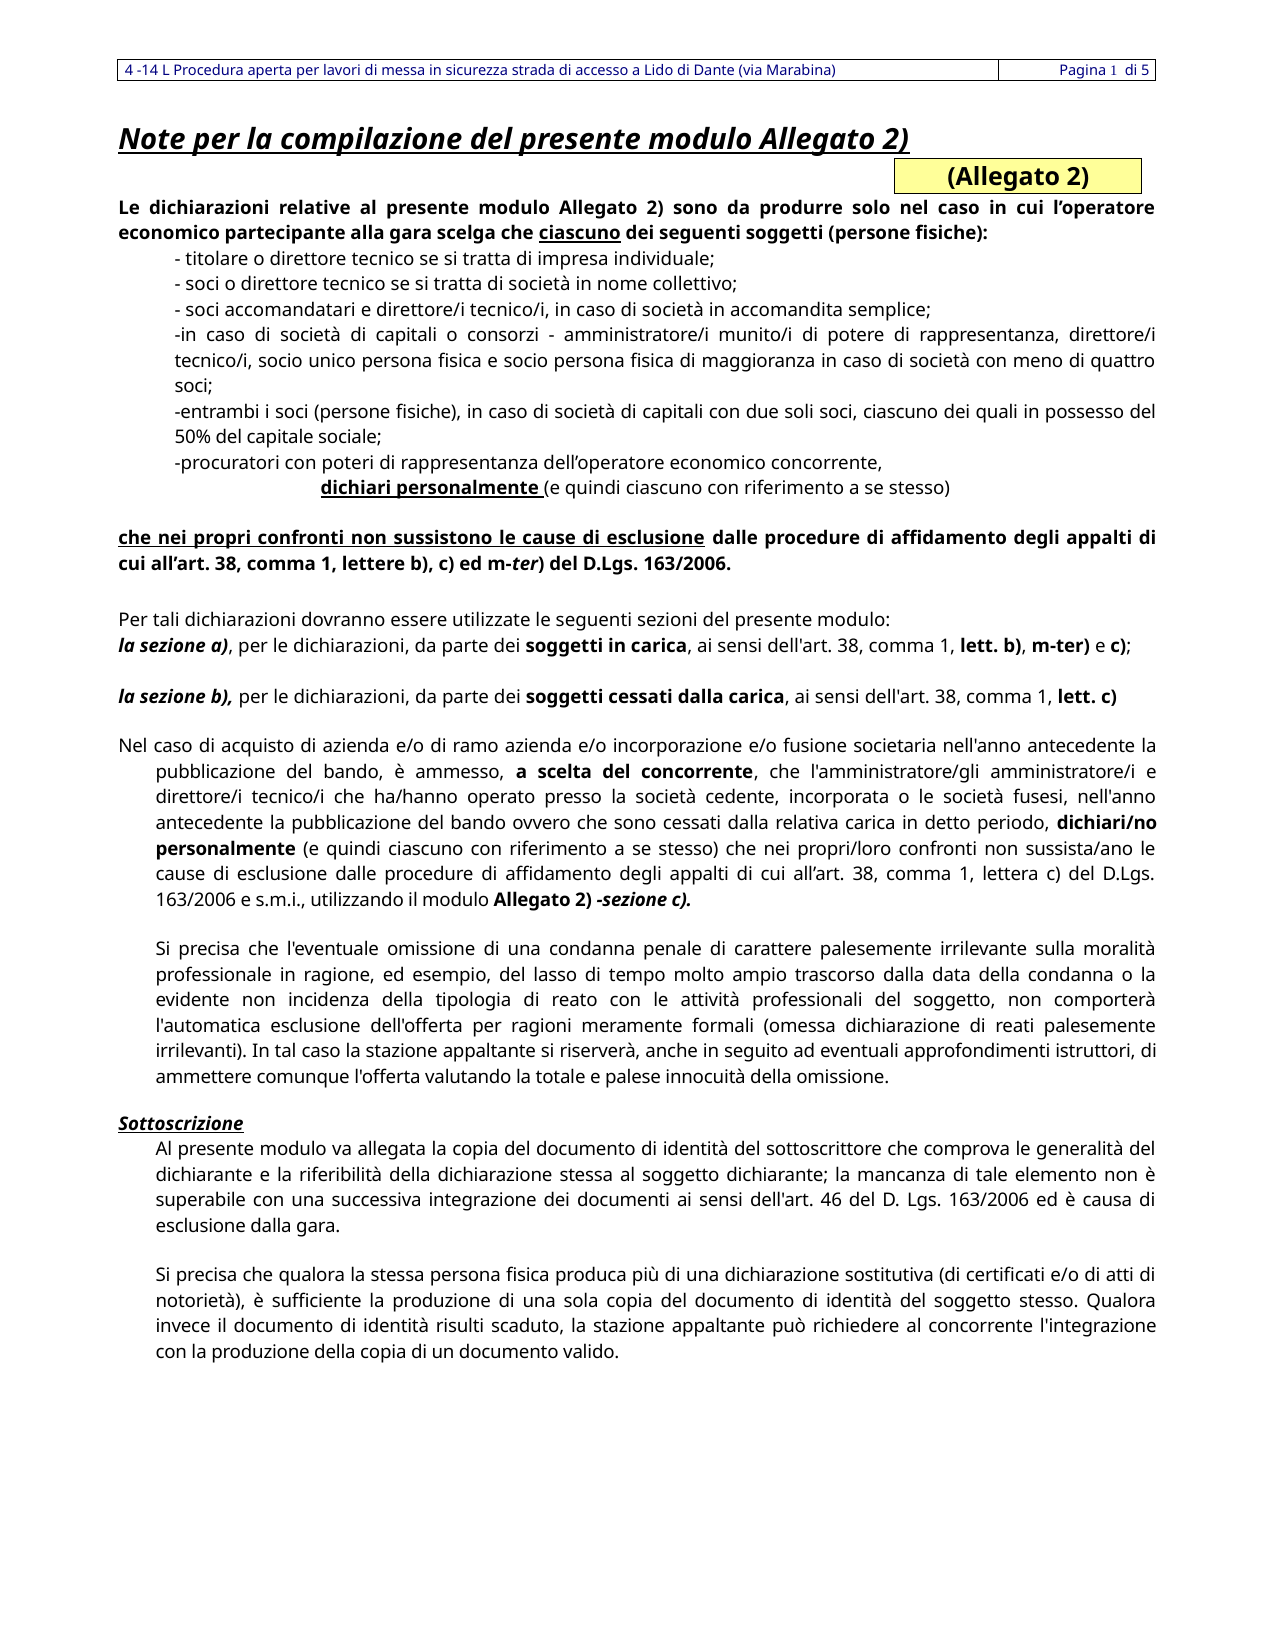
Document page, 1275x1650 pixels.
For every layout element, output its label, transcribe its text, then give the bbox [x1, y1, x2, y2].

text Per tali dichiarazioni dovranno essere utilizzate le seguenti sezioni del presente modulo: [118, 607, 1157, 632]
table_header (Allegato 2) [895, 159, 1141, 193]
text -procuratori con poteri di rappresentanza dell’operatore economico concorrente, [174, 449, 1157, 475]
text Nel caso di acquisto di azienda e/o di ramo azienda e/o incorporazione e/o fusione societaria nell'anno antecedente la pubblicazione del bando, è ammesso, a scelta del concorrente, che l'amministratore/gli amministratore/i e direttore/i tecnico/i che ha/hanno operato presso la società cedente, incorporata o le società fusesi, nell'anno antecedente la pubblicazione del bando ovvero che sono cessati dalla relativa carica in detto periodo, dichiari/no personalmente (e quindi ciascuno con riferimento a se stesso) che nei propri/loro confronti non sussista/ano le cause di esclusione dalle procedure di affidamento degli appalti di cui all’art. 38, comma 1, lettera c) del D.Lgs. 163/2006 e s.m.i., utilizzando il modulo Allegato 2) -sezione c). [118, 733, 1157, 911]
text - soci o direttore tecnico se si tratta di società in nome collettivo; [174, 271, 1157, 296]
text Le dichiarazioni relative al presente modulo Allegato 2) sono da produrre solo nel caso in cui l’operatore economico partecipante alla gara scelga che ciascuno dei seguenti soggetti (persone fisiche): [118, 194, 1157, 245]
text Note per la compilazione del presente modulo Allegato 2) [118, 118, 1157, 158]
text Si precisa che qualora la stessa persona fisica produca più di una dichiarazione sostitutiva (di certificati e/o di atti di notorietà), è sufficiente la produzione di una sola copia del documento di identità del soggetto stesso. Qualora invece il documento di identità risulti scaduto, la stazione appaltante può richiedere al concorrente l'integrazione con la produzione della copia di un documento valido. [155, 1262, 1157, 1364]
text Al presente modulo va allegata la copia del documento di identità del sottoscrittore che comprova le generalità del dichiarante e la riferibilità della dichiarazione stessa al soggetto dichiarante; la mancanza di tale elemento non è superabile con una successiva integrazione dei documenti ai sensi dell'art. 46 del D. Lgs. 163/2006 ed è causa di esclusione dalla gara. [155, 1136, 1157, 1238]
text -entrambi i soci (persone fisiche), in caso di società di capitali con due soli soci, ciascuno dei quali in possesso del 50% del capitale sociale; [174, 398, 1157, 449]
text - soci accomandatari e direttore/i tecnico/i, in caso di società in accomandita semplice; [174, 296, 1157, 322]
text che nei propri confronti non sussistono le cause di esclusione dalle procedure di affidamento degli appalti di cui all’art. 38, comma 1, lettere b), c) ed m-ter) del D.Lgs. 163/2006. [118, 524, 1157, 575]
text -in caso di società di capitali o consorzi - amministratore/i munito/i di potere di rappresentanza, direttore/i tecnico/i, socio unico persona fisica e socio persona fisica di maggioranza in caso di società con meno di quattro soci; [174, 322, 1157, 398]
text Si precisa che l'eventuale omissione di una condanna penale di carattere palesemente irrilevante sulla moralità professionale in ragione, ed esempio, del lasso di tempo molto ampio trascorso dalla data della condanna o la evidente non incidenza della tipologia di reato con le attività professionali del soggetto, non comporterà l'automatica esclusione dell'offerta per ragioni meramente formali (omessa dichiarazione di reati palesemente irrilevanti). In tal caso la stazione appaltante si riserverà, anche in seguito ad eventuali approfondimenti istruttori, di ammettere comunque l'offerta valutando la totale e palese innocuità della omissione. [155, 935, 1157, 1088]
text - titolare o direttore tecnico se si tratta di impresa individuale; [174, 245, 1157, 271]
text la sezione a), per le dichiarazioni, da parte dei soggetti in carica, ai sensi dell'art. 38, comma 1, lett. b), m-ter) e c); [118, 632, 1157, 658]
text Sottoscrizione [118, 1110, 1153, 1136]
text dichiari personalmente (e quindi ciascuno con riferimento a se stesso) [118, 475, 1157, 500]
text la sezione b), per le dichiarazioni, da parte dei soggetti cessati dalla carica, ai sensi dell'art. 38, comma 1, lett. c) [118, 683, 1157, 709]
